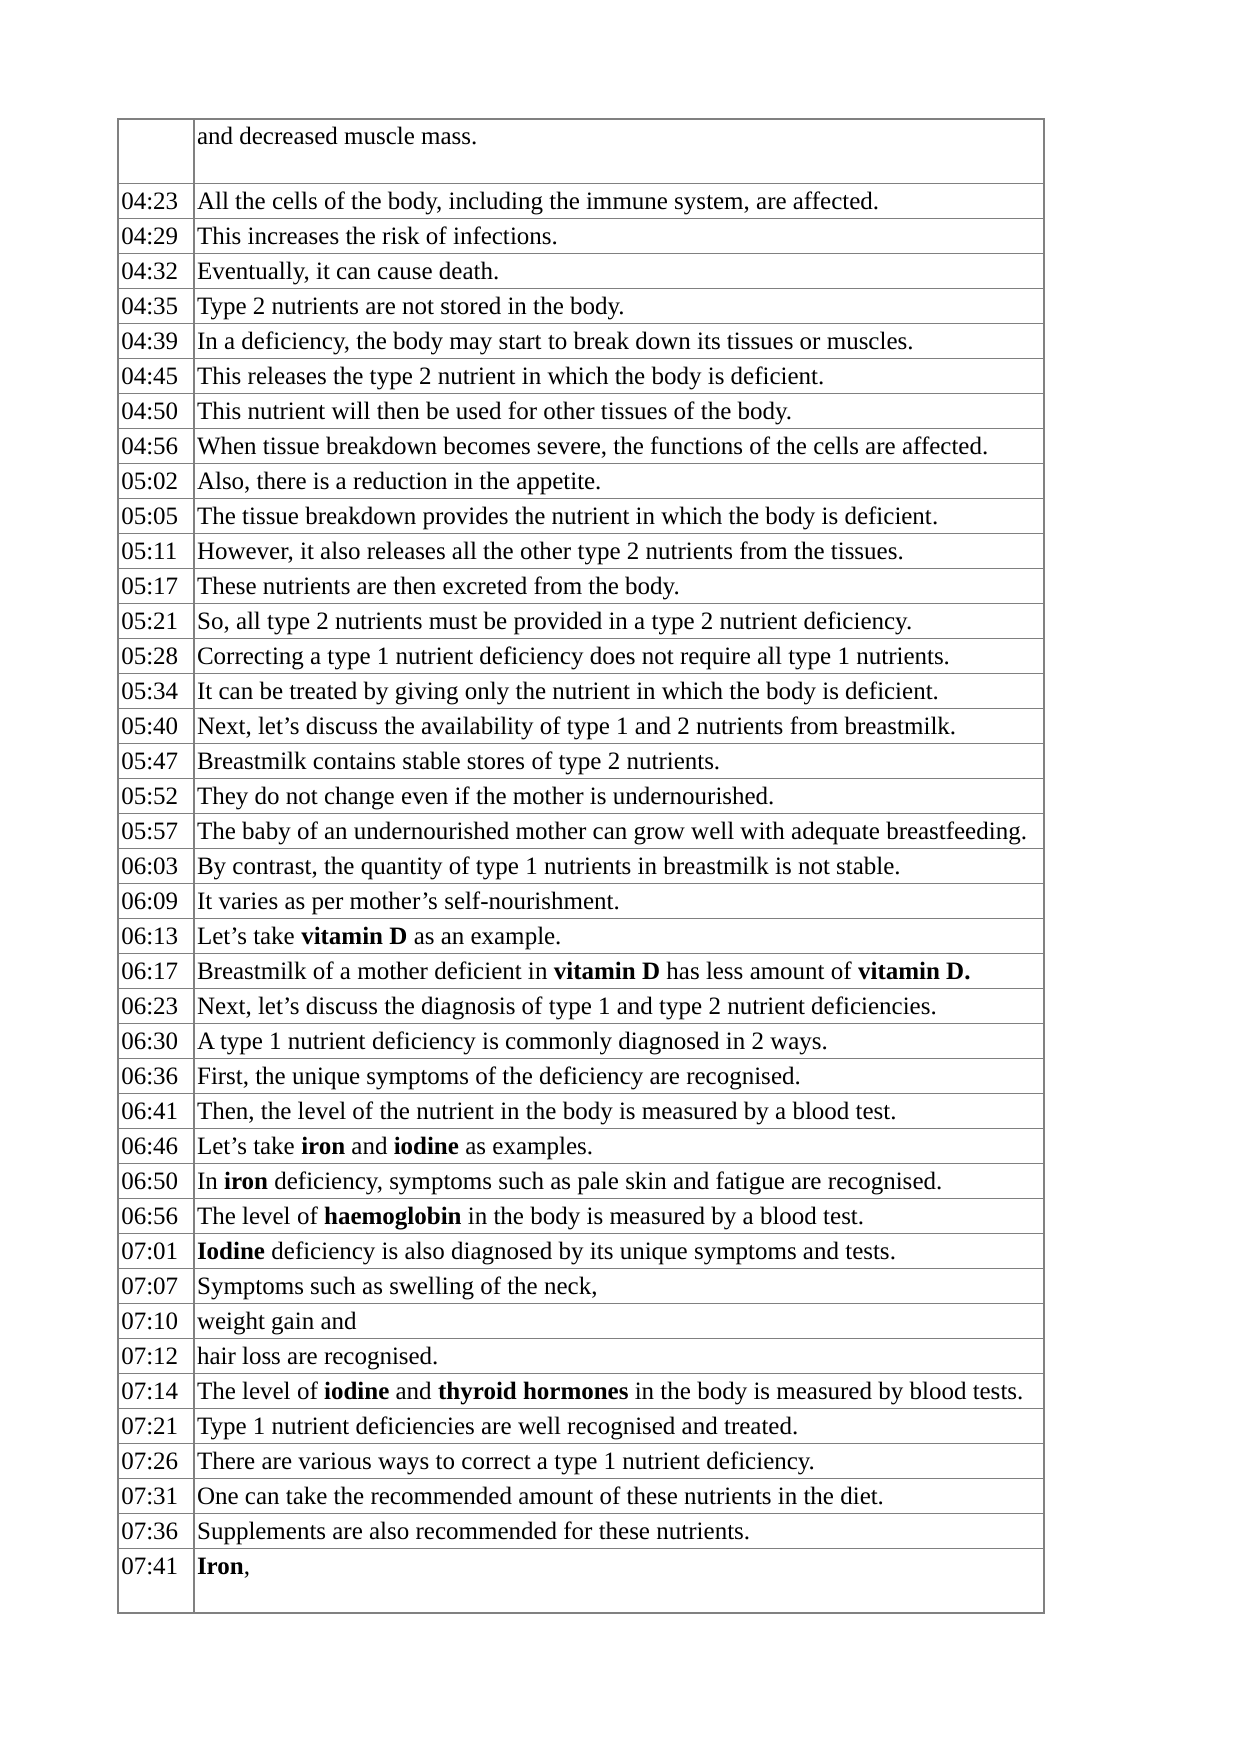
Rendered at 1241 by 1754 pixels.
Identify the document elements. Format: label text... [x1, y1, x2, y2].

table_cell 04:39 [119, 324, 193, 358]
table_cell Then, the level of the nutrient in the body is measured by a blood test. [195, 1094, 1043, 1128]
table_cell Eventually, it can cause death. [195, 254, 1043, 288]
table_cell Supplements are also recommended for these nutrients. [195, 1514, 1043, 1548]
table_cell Symptoms such as swelling of the neck, [195, 1269, 1043, 1303]
table_cell 05:17 [119, 569, 193, 603]
table_cell 07:41 [119, 1549, 193, 1612]
table_cell All the cells of the body, including the immune system, are affected. [195, 184, 1043, 218]
table_cell [119, 120, 193, 183]
table_cell 06:41 [119, 1094, 193, 1128]
table_cell 06:13 [119, 919, 193, 953]
table_cell 05:57 [119, 814, 193, 848]
table_cell Next, let’s discuss the availability of type 1 and 2 nutrients from breastmilk. [195, 709, 1043, 743]
table_cell 06:09 [119, 884, 193, 918]
table_cell By contrast, the quantity of type 1 nutrients in breastmilk is not stable. [195, 849, 1043, 883]
table_cell 05:02 [119, 464, 193, 498]
table_cell 04:50 [119, 394, 193, 428]
table_cell 04:35 [119, 289, 193, 323]
table_cell 07:26 [119, 1444, 193, 1478]
table_cell 05:52 [119, 779, 193, 813]
table_cell 05:47 [119, 744, 193, 778]
table_cell 07:12 [119, 1339, 193, 1373]
table_cell There are various ways to correct a type 1 nutrient deficiency. [195, 1444, 1043, 1478]
table_cell The level of iodine and thyroid hormones in the body is measured by blood tests. [195, 1374, 1043, 1408]
table_cell 06:36 [119, 1059, 193, 1093]
table_cell Type 2 nutrients are not stored in the body. [195, 289, 1043, 323]
table_cell It can be treated by giving only the nutrient in which the body is deficient. [195, 674, 1043, 708]
table_cell Breastmilk contains stable stores of type 2 nutrients. [195, 744, 1043, 778]
table_cell Breastmilk of a mother deficient in vitamin D has less amount of vitamin D. [195, 954, 1043, 988]
table_cell In iron deficiency, symptoms such as pale skin and fatigue are recognised. [195, 1164, 1043, 1198]
table_cell 06:56 [119, 1199, 193, 1233]
table_cell 07:10 [119, 1304, 193, 1338]
table_cell A type 1 nutrient deficiency is commonly diagnosed in 2 ways. [195, 1024, 1043, 1058]
table_cell 07:07 [119, 1269, 193, 1303]
table_cell 07:21 [119, 1409, 193, 1443]
table_cell 06:50 [119, 1164, 193, 1198]
table_cell So, all type 2 nutrients must be provided in a type 2 nutrient deficiency. [195, 604, 1043, 638]
table_cell 04:56 [119, 429, 193, 463]
table_cell The baby of an undernourished mother can grow well with adequate breastfeeding. [195, 814, 1043, 848]
table_cell However, it also releases all the other type 2 nutrients from the tissues. [195, 534, 1043, 568]
table_cell 05:40 [119, 709, 193, 743]
table_cell and decreased muscle mass. [195, 120, 1043, 183]
table_cell 05:05 [119, 499, 193, 533]
table_cell 05:34 [119, 674, 193, 708]
table_cell 04:45 [119, 359, 193, 393]
table_cell 06:46 [119, 1129, 193, 1163]
table_cell First, the unique symptoms of the deficiency are recognised. [195, 1059, 1043, 1093]
table_cell It varies as per mother’s self-nourishment. [195, 884, 1043, 918]
table_cell The tissue breakdown provides the nutrient in which the body is deficient. [195, 499, 1043, 533]
table_cell 07:14 [119, 1374, 193, 1408]
table_cell 04:23 [119, 184, 193, 218]
table_cell Also, there is a reduction in the appetite. [195, 464, 1043, 498]
table_cell This releases the type 2 nutrient in which the body is deficient. [195, 359, 1043, 393]
table_cell Let’s take iron and iodine as examples. [195, 1129, 1043, 1163]
table_cell 06:03 [119, 849, 193, 883]
table_cell Iron, [195, 1549, 1043, 1612]
table_cell 05:11 [119, 534, 193, 568]
table_cell This nutrient will then be used for other tissues of the body. [195, 394, 1043, 428]
table_cell Iodine deficiency is also diagnosed by its unique symptoms and tests. [195, 1234, 1043, 1268]
table_cell Let’s take vitamin D as an example. [195, 919, 1043, 953]
table_cell In a deficiency, the body may start to break down its tissues or muscles. [195, 324, 1043, 358]
table_cell These nutrients are then excreted from the body. [195, 569, 1043, 603]
table_cell They do not change even if the mother is undernourished. [195, 779, 1043, 813]
table_cell This increases the risk of infections. [195, 219, 1043, 253]
table_cell 06:17 [119, 954, 193, 988]
table_cell weight gain and [195, 1304, 1043, 1338]
table_cell 06:23 [119, 989, 193, 1023]
table_cell 07:01 [119, 1234, 193, 1268]
table_cell Correcting a type 1 nutrient deficiency does not require all type 1 nutrients. [195, 639, 1043, 673]
table_cell Type 1 nutrient deficiencies are well recognised and treated. [195, 1409, 1043, 1443]
table_cell 04:32 [119, 254, 193, 288]
table_cell 05:21 [119, 604, 193, 638]
table_cell When tissue breakdown becomes severe, the functions of the cells are affected. [195, 429, 1043, 463]
table_cell 07:36 [119, 1514, 193, 1548]
table_cell 04:29 [119, 219, 193, 253]
table_cell hair loss are recognised. [195, 1339, 1043, 1373]
table_cell 06:30 [119, 1024, 193, 1058]
table_cell 05:28 [119, 639, 193, 673]
table_cell The level of haemoglobin in the body is measured by a blood test. [195, 1199, 1043, 1233]
table_cell Next, let’s discuss the diagnosis of type 1 and type 2 nutrient deficiencies. [195, 989, 1043, 1023]
table_cell One can take the recommended amount of these nutrients in the diet. [195, 1479, 1043, 1513]
table_cell 07:31 [119, 1479, 193, 1513]
